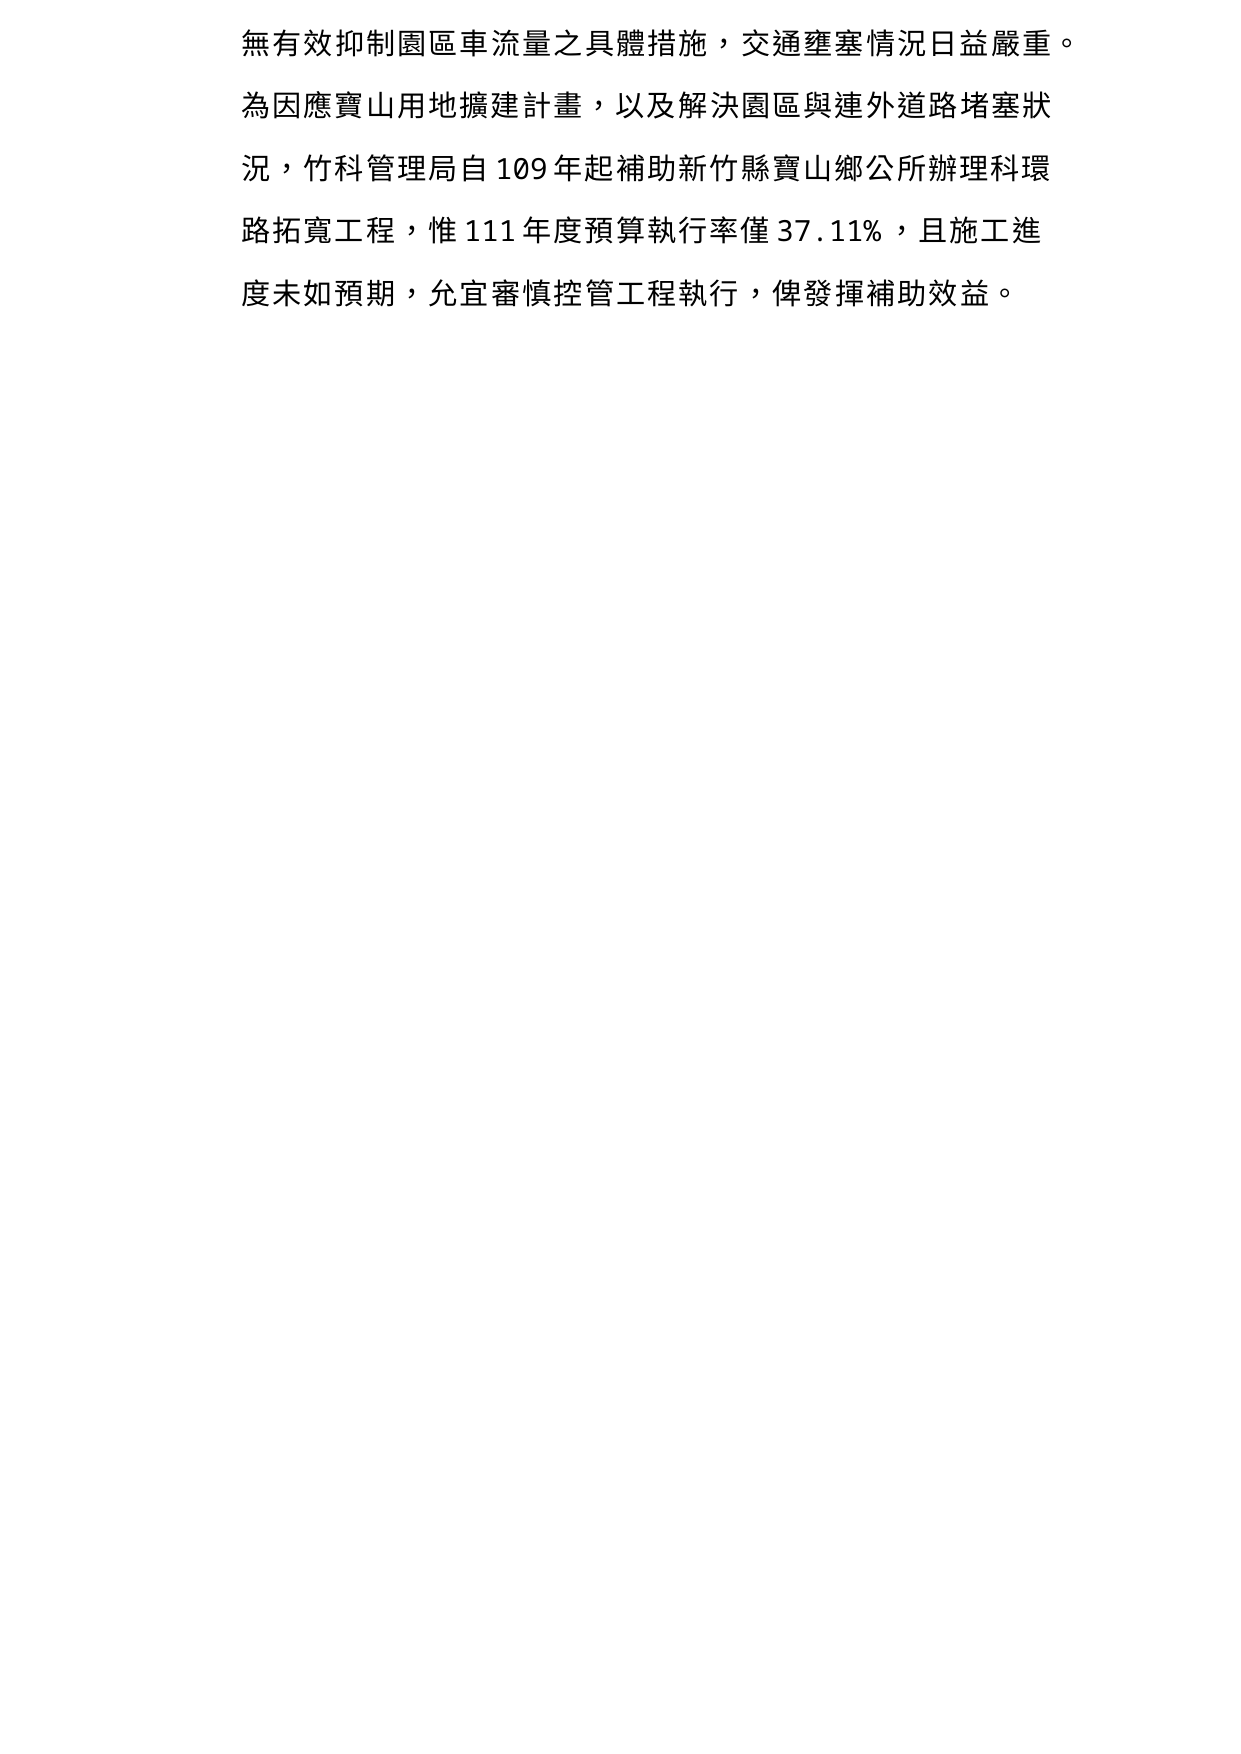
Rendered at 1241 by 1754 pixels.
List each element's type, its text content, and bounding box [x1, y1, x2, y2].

text 綜上，新竹園區各期開發計畫欠缺交通系統之規劃，迄無有效抑制園區車流量之具體措施，交通壅塞情況日益嚴重。為因應寶山用地擴建計畫，以及解決園區與連外道路堵塞狀況，竹科管理局自109年起補助新竹縣寶山鄉公所辦理科環路拓寬工程，惟111年度預算執行率僅37.11%，且施工進度未如預期，允宜審慎控管工程執行，俾發揮補助效益。 [236, 0, 1063, 312]
